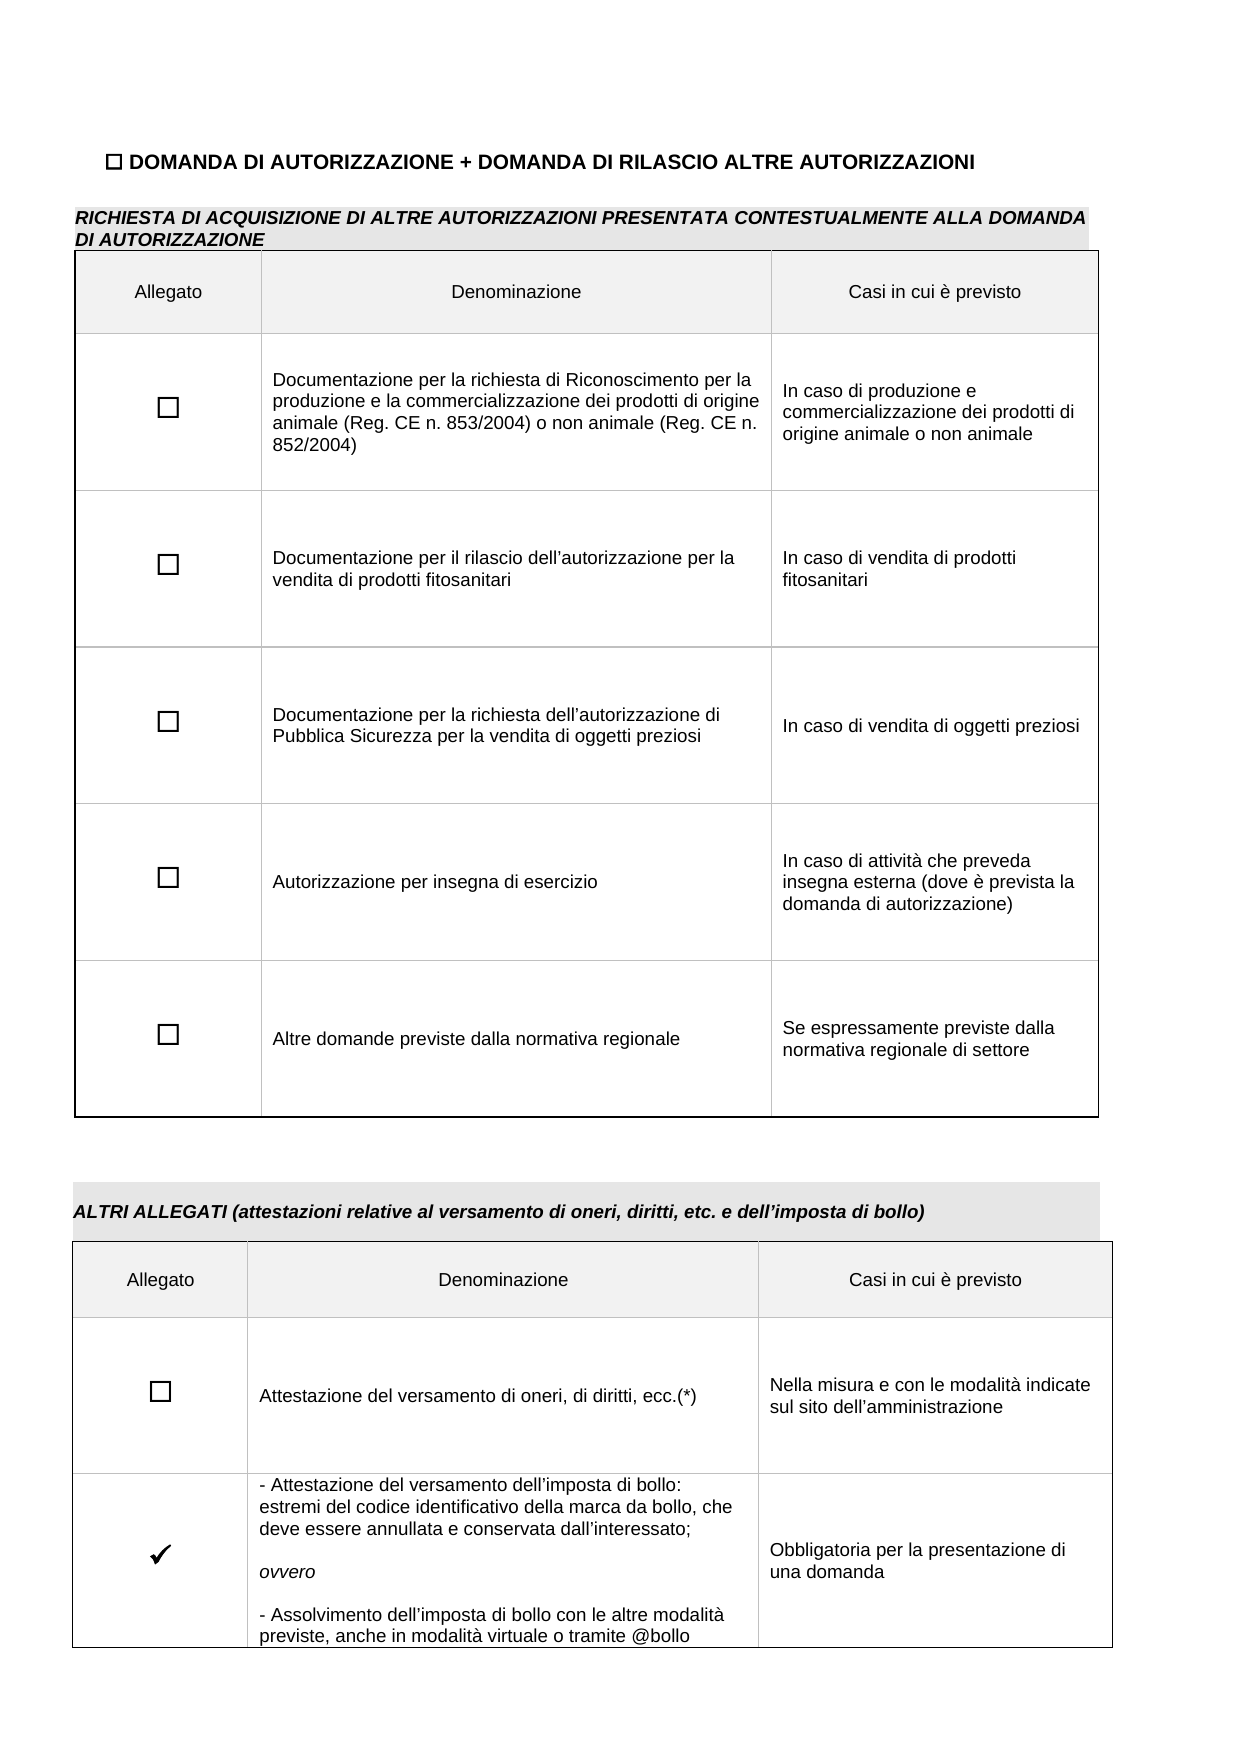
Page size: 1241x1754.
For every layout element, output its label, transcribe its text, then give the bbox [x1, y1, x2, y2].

table_cell Obbligatoria per la presentazione di una domanda [759, 1474, 1112, 1647]
table_cell Documentazione per la richiesta dell’autorizzazione di Pubblica Sicurezza per la vendita di oggetti preziosi [262, 648, 771, 803]
table_header [1094, 207, 1098, 250]
table_header ALTRI ALLEGATI (attestazioni relative al versamento di oneri, diritti, etc. e dell’imposta di bollo) [73, 1182, 1100, 1241]
table_cell  [76, 334, 261, 490]
table_header [1089, 207, 1094, 250]
table_cell Nella misura e con le modalità indicate sul sito dell’amministrazione [759, 1318, 1112, 1473]
table_cell - Attestazione del versamento dell’imposta di bollo: estremi del codice identificativo della marca da bollo, che deve essere annullata e conservata dall’interessato; ovvero - Assolvimento dell’imposta di bollo con le altre modalità previste, anche in modalità virtuale o tramite @bollo [248, 1474, 758, 1647]
table_cell Casi in cui è previsto [772, 251, 1098, 333]
table_cell Documentazione per il rilascio dell’autorizzazione per la vendita di prodotti fitosanitari [262, 491, 771, 646]
table_cell Altre domande previste dalla normativa regionale [262, 961, 771, 1116]
table_cell Casi in cui è previsto [759, 1242, 1112, 1317]
table_cell Autorizzazione per insegna di esercizio [262, 804, 771, 960]
table_cell  [73, 1474, 247, 1647]
table_cell In caso di produzione e commercializzazione dei prodotti di origine animale o non animale [772, 334, 1098, 490]
table_cell  [76, 491, 261, 646]
table_cell  [76, 648, 261, 803]
table_cell Documentazione per la richiesta di Riconoscimento per la produzione e la commercializzazione dei prodotti di origine animale (Reg. CE n. 853/2004) o non animale (Reg. CE n. 852/2004) [262, 334, 771, 490]
table_cell In caso di vendita di oggetti preziosi [772, 648, 1098, 803]
text  DOMANDA DI AUTORIZZAZIONE + DOMANDA DI RILASCIO ALTRE AUTORIZZAZIONI [104, 149, 1165, 173]
table_cell Allegato [73, 1242, 247, 1317]
table_cell In caso di vendita di prodotti fitosanitari [772, 491, 1098, 646]
table_cell Denominazione [248, 1242, 758, 1317]
table_cell Allegato [76, 251, 261, 333]
table_cell Attestazione del versamento di oneri, di diritti, ecc.(*) [248, 1318, 758, 1473]
table_header RICHIESTA DI ACQUISIZIONE DI ALTRE AUTORIZZAZIONI PRESENTATA CONTESTUALMENTE ALLA DOMANDA DI AUTORIZZAZIONE [75, 207, 1089, 250]
table_cell In caso di attività che preveda insegna esterna (dove è prevista la domanda di autorizzazione) [772, 804, 1098, 960]
table_cell  [73, 1318, 247, 1473]
table_cell  [76, 961, 261, 1116]
table_cell Denominazione [262, 251, 771, 333]
table_cell Se espressamente previste dalla normativa regionale di settore [772, 961, 1098, 1116]
table_header [1100, 1182, 1112, 1241]
table_cell  [76, 804, 261, 960]
